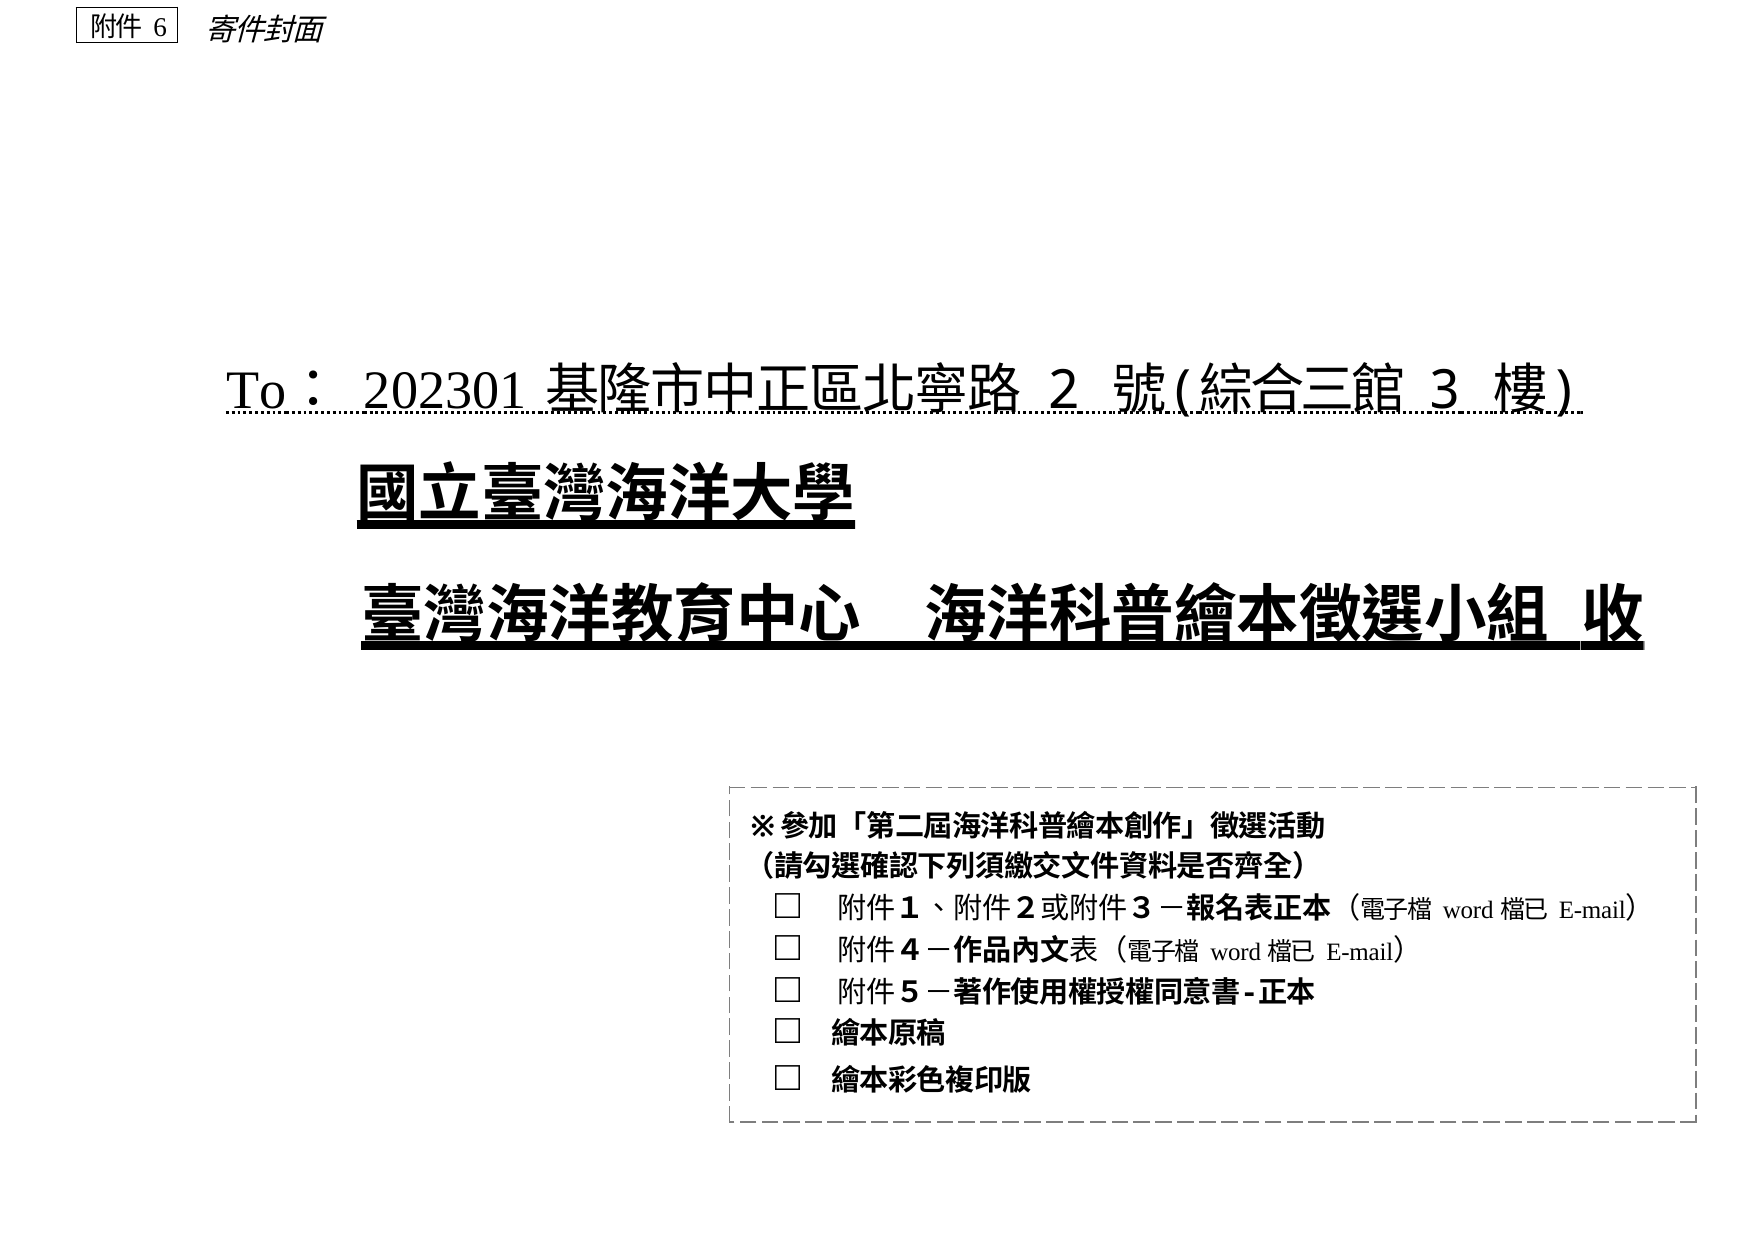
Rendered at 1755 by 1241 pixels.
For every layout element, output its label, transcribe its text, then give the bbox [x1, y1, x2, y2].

list 附件１、附件２或附件３－報名表正本（電子檔 word 檔已 E-mail） [775, 883, 1695, 927]
text 臺灣海洋教育中心 海洋科普繪本徵選小組 收 [361, 564, 1708, 655]
list 附件５－著作使用權授權同意書-正本 [775, 969, 1695, 1010]
text （請勾選確認下列須繳交文件資料是否齊全） [745, 849, 1695, 883]
text [77, 8, 90, 42]
text 國立臺灣海洋大學 [356, 442, 1708, 533]
list 附件４－作品內文表（電子檔 word 檔已 E-mail） [775, 927, 1695, 969]
text To： 202301 基隆市中正區北寧路 2 號(綜合三館 3 樓) [226, 345, 1708, 424]
text 寄件封面 [206, 6, 1708, 49]
list 繪本彩色複印版 [775, 1052, 1695, 1100]
list 繪本原稿 [775, 1010, 1695, 1052]
text 附件 6 [90, 8, 177, 42]
text ※參加「第二屆海洋科普繪本創作」徵選活動 [745, 802, 1695, 845]
